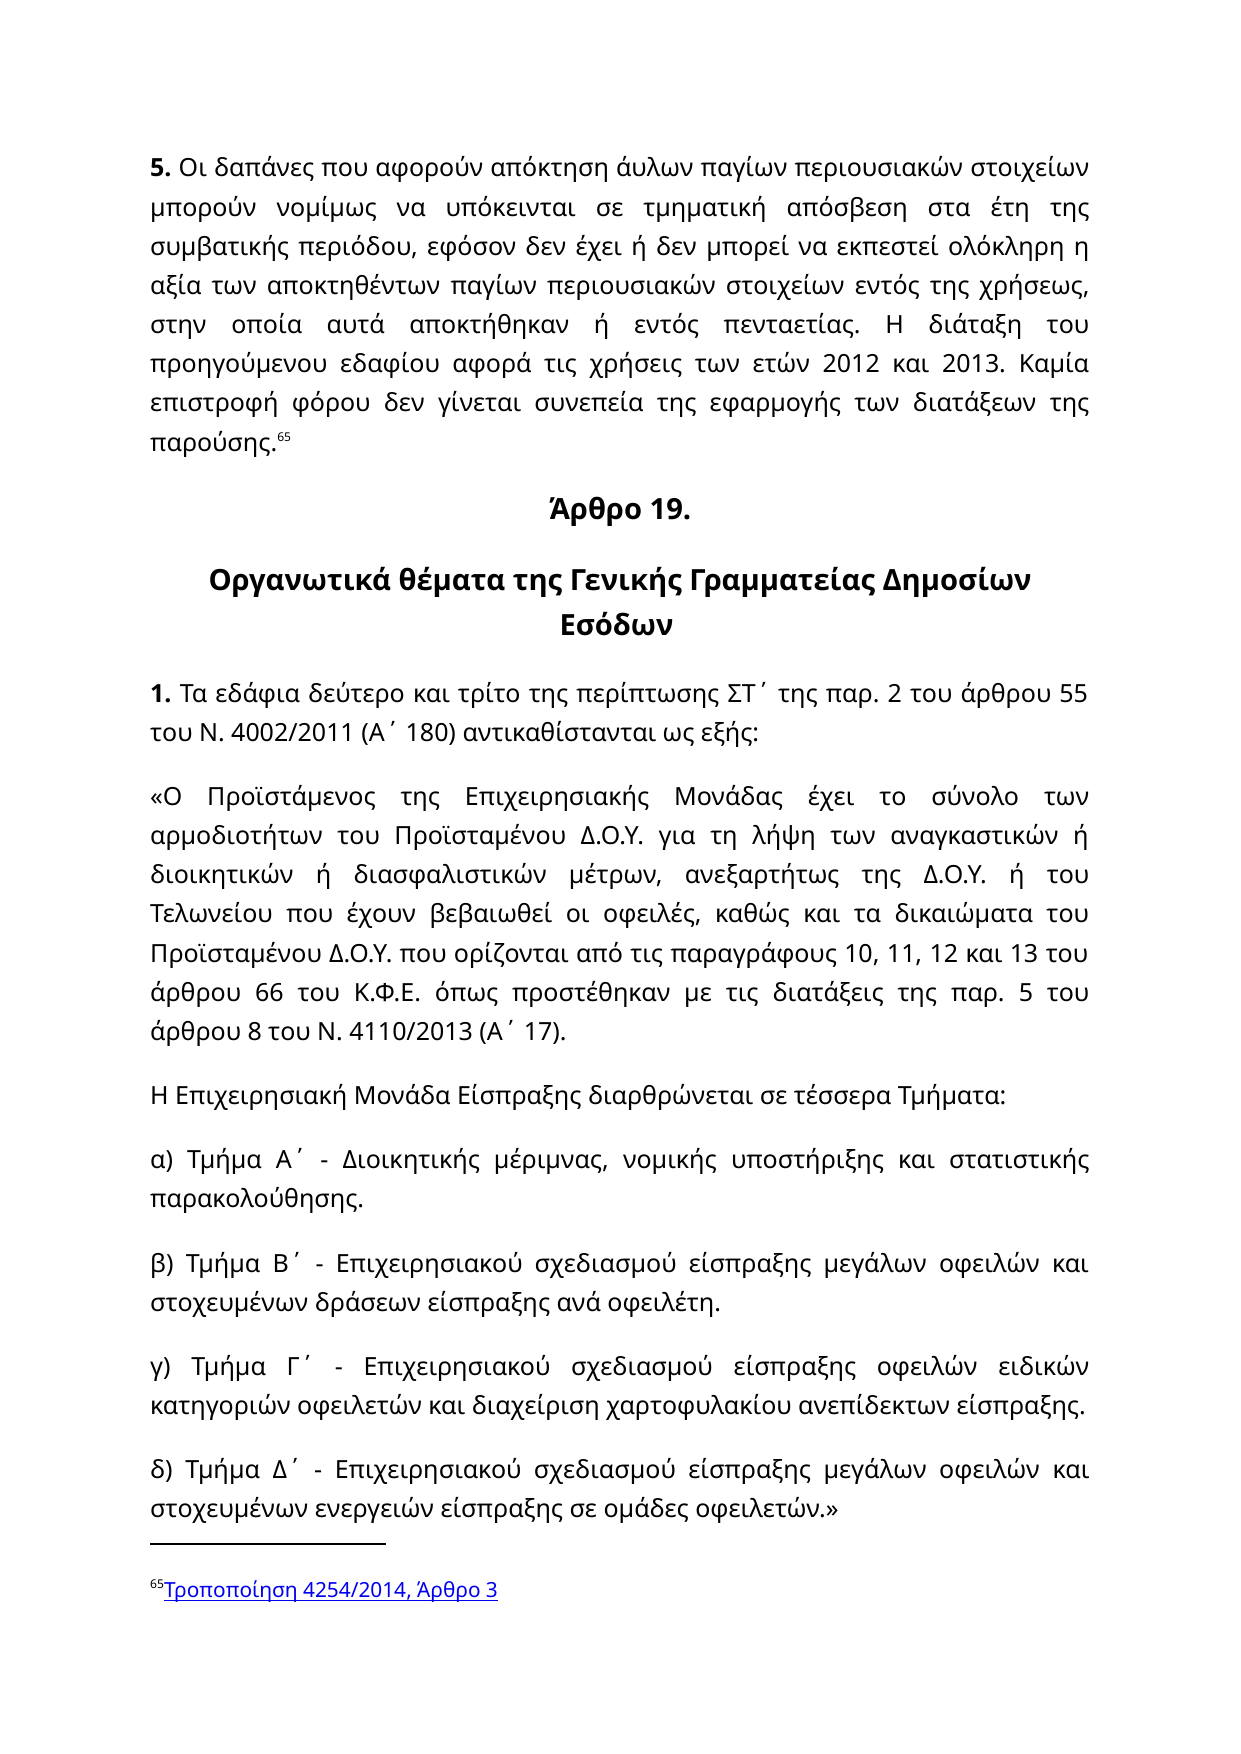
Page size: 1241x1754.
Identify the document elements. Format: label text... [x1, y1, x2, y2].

text 5. Οι δαπάνες που αφορούν απόκτηση άυλων παγίων περιουσιακών στοιχείων μπορούν νομίμως να υπόκεινται σε τμηματική απόσβεση στα έτη της συμβατικής περιόδου, εφόσον δεν έχει ή δεν μπορεί να εκπεστεί ολόκληρη η αξία των αποκτηθέντων παγίων περιουσιακών στοιχείων εντός της χρήσεως, στην οποία αυτά αποκτήθηκαν ή εντός πενταετίας. Η διάταξη του προηγούμενου εδαφίου αφορά τις χρήσεις των ετών 2012 και 2013. Καμία επιστροφή φόρου δεν γίνεται συνεπεία της εφαρμογής των διατάξεων της παρούσης. [150, 150, 1090, 458]
text 1. Τα εδάφια δεύτερο και τρίτο της περίπτωσης ΣΤ΄ της παρ. 2 του άρθρου 55 του Ν. 4002/2011 (Α΄ 180) αντικαθίστανται ως εξής: [150, 675, 1090, 748]
text Η Επιχειρησιακή Μονάδα Είσπραξης διαρθρώνεται σε τέσσερα Τμήματα: [150, 1078, 1090, 1112]
text α) Τμήμα Α΄ - Διοικητικής μέριμνας, νομικής υποστήριξης και στατιστικής παρακολούθησης. [150, 1142, 1090, 1215]
text Τροποποίηση 4254/2014, Άρθρο 3 [150, 1576, 1090, 1604]
text «Ο Προϊστάμενος της Επιχειρησιακής Μονάδας έχει το σύνολο των αρμοδιοτήτων του Προϊσταμένου Δ.Ο.Υ. για τη λήψη των αναγκαστικών ή διοικητικών ή διασφαλιστικών μέτρων, ανεξαρτήτως της Δ.Ο.Υ. ή του Τελωνείου που έχουν βεβαιωθεί οι οφειλές, καθώς και τα δικαιώματα του Προϊσταμένου Δ.Ο.Υ. που ορίζονται από τις παραγράφους 10, 11, 12 και 13 του άρθρου 66 του Κ.Φ.Ε. όπως προστέθηκαν με τις διατάξεις της παρ. 5 του άρθρου 8 του Ν. 4110/2013 (Α΄ 17). [150, 778, 1090, 1048]
subtitle Άρθρο 19. [150, 488, 1090, 528]
text β) Τμήμα Β΄ - Επιχειρησιακού σχεδιασμού είσπραξης μεγάλων οφειλών και στοχευμένων δράσεων είσπραξης ανά οφειλέτη. [150, 1245, 1090, 1318]
text γ) Τμήμα Γ΄ - Επιχειρησιακού σχεδιασμού είσπραξης οφειλών ειδικών κατηγοριών οφειλετών και διαχείριση χαρτοφυλακίου ανεπίδεκτων είσπραξης. [150, 1348, 1090, 1422]
subtitle Οργανωτικά θέματα της Γενικής Γραμματείας Δημοσίων Εσόδων [150, 559, 1090, 644]
text δ) Τμήμα Δ΄ - Επιχειρησιακού σχεδιασμού είσπραξης μεγάλων οφειλών και στοχευμένων ενεργειών είσπραξης σε ομάδες οφειλετών.» [150, 1452, 1090, 1525]
